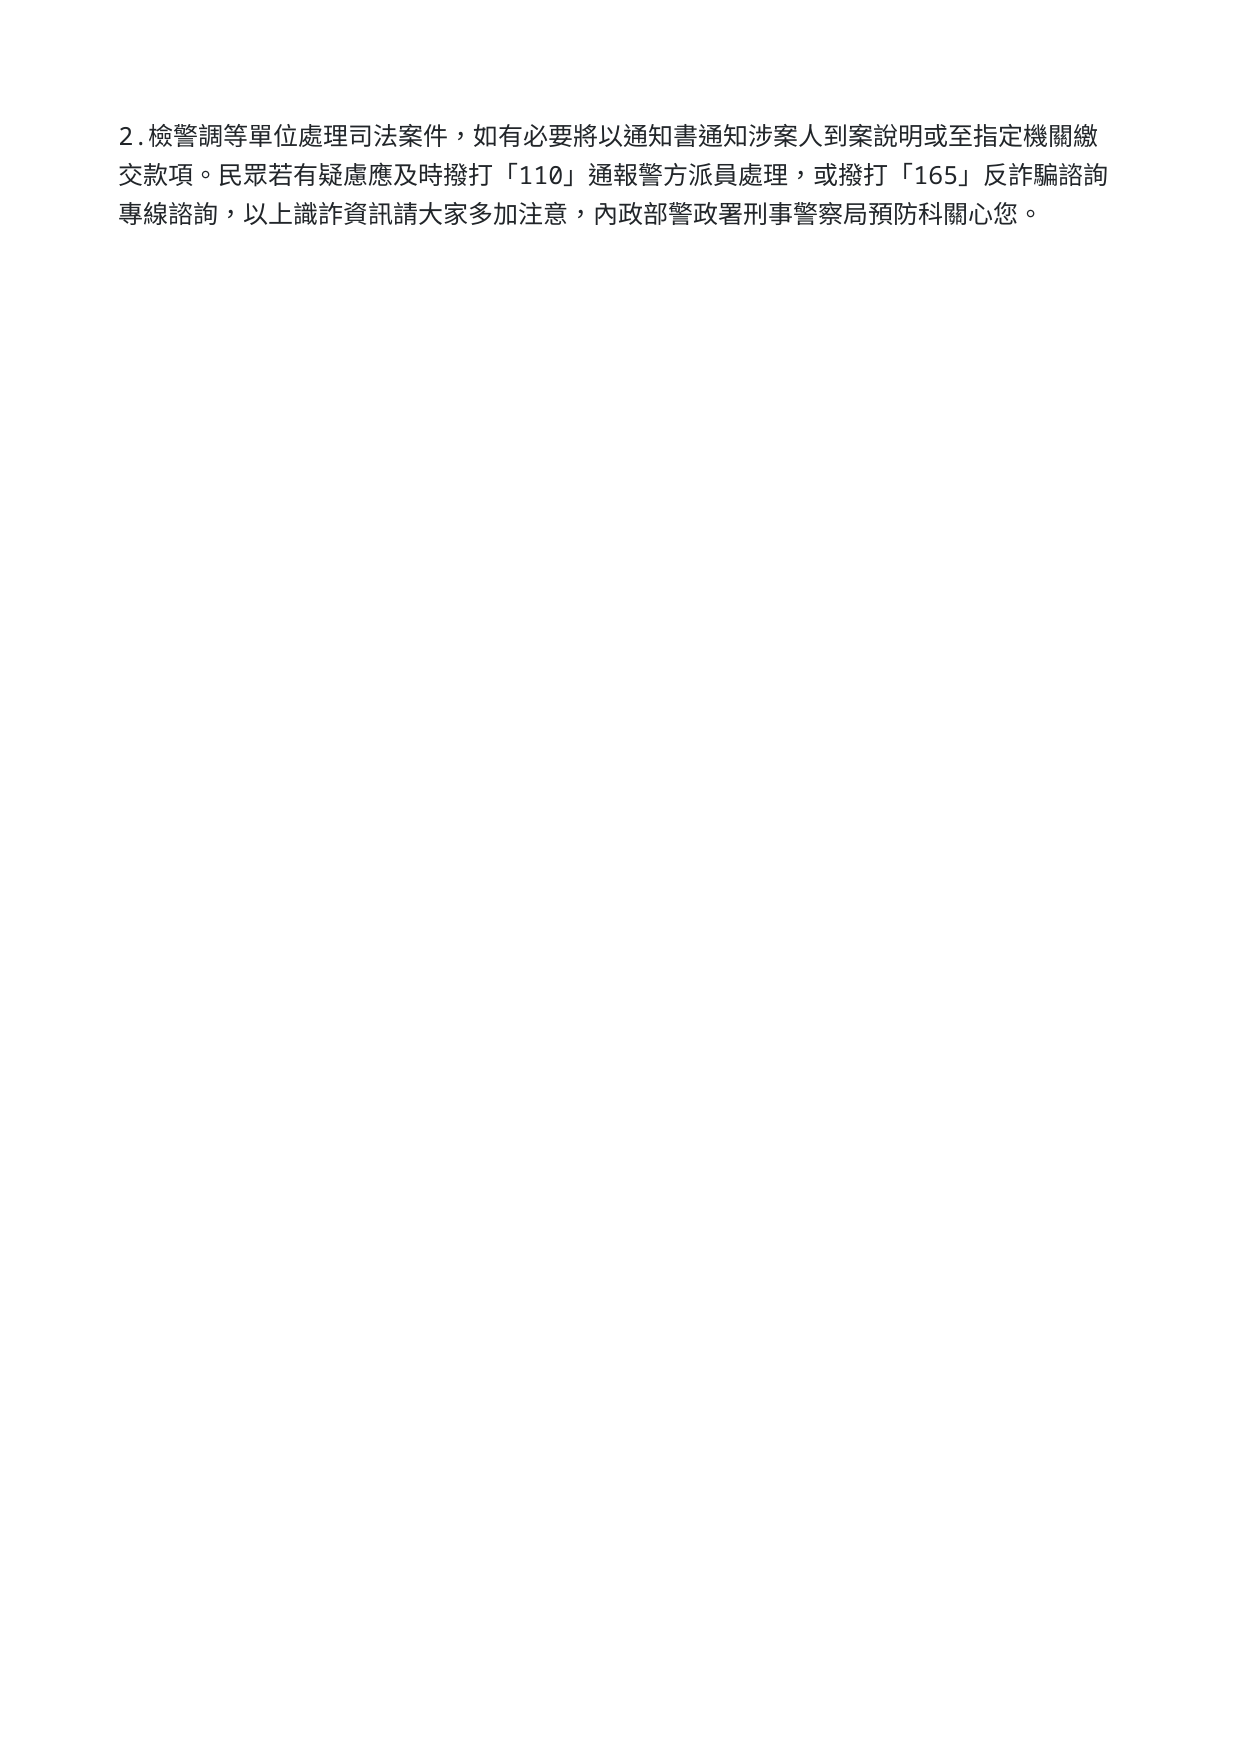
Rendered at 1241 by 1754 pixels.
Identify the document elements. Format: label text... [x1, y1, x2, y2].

text 2.檢警調等單位處理司法案件，如有必要將以通知書通知涉案人到案說明或至指定機關繳交款項。民眾若有疑慮應及時撥打「110」通報警方派員處理，或撥打「165」反詐騙諮詢專線諮詢，以上識詐資訊請大家多加注意，內政部警政署刑事警察局預防科關心您。 [118, 118, 1122, 231]
